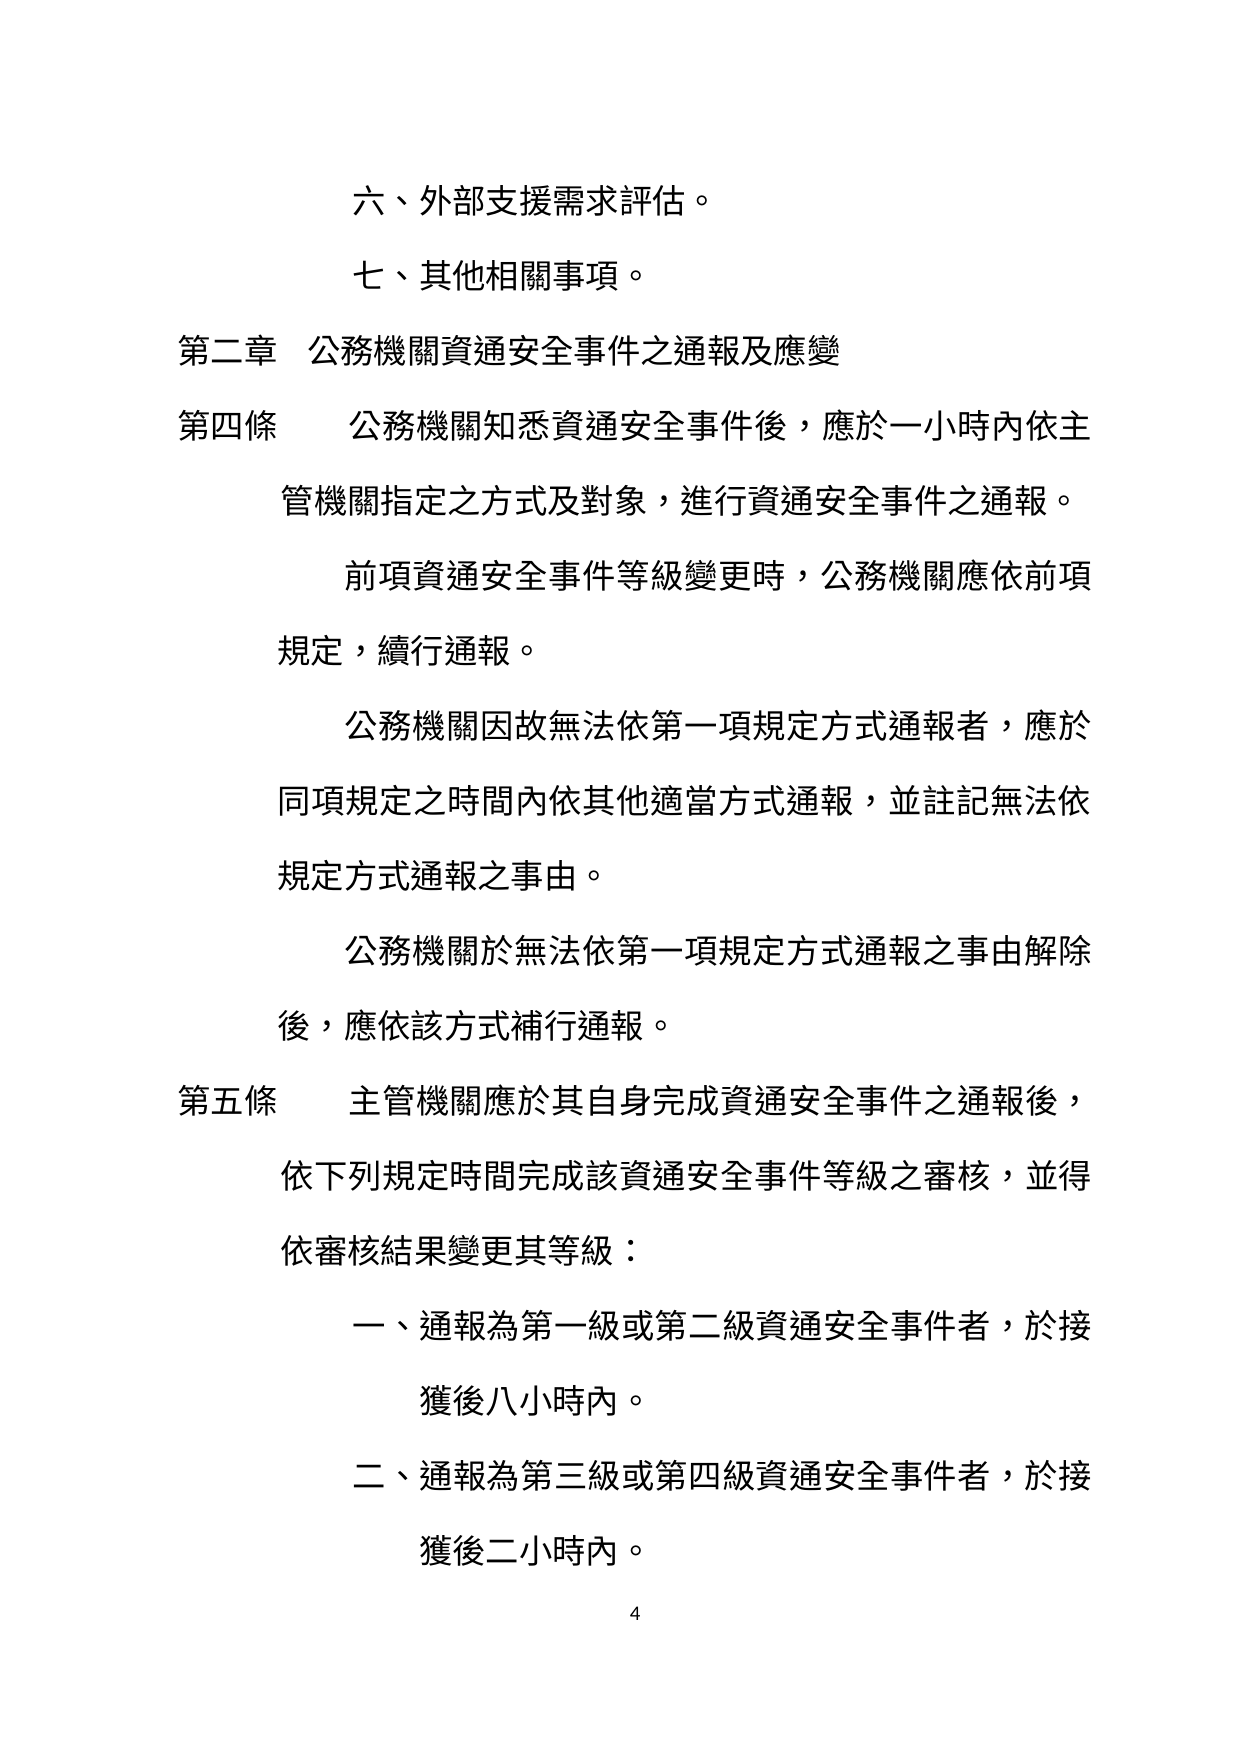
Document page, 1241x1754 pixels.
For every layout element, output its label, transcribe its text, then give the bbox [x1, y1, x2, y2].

text 第二章 公務機關資通安全事件之通報及應變 [177, 311, 1092, 386]
text 公務機關因故無法依第一項規定方式通報者，應於同項規定之時間內依其他適當方式通報，並註記無法依規定方式通報之事由。 [277, 686, 1092, 911]
text 前項資通安全事件等級變更時，公務機關應依前項規定，續行通報。 [277, 536, 1092, 686]
text 二、通報為第三級或第四級資通安全事件者，於接獲後二小時內。 [352, 1436, 1092, 1586]
text 第五條 主管機關應於其自身完成資通安全事件之通報後，依下列規定時間完成該資通安全事件等級之審核，並得依審核結果變更其等級： [177, 1061, 1092, 1286]
text 七、其他相關事項。 [352, 236, 1092, 311]
text 第四條 公務機關知悉資通安全事件後，應於一小時內依主管機關指定之方式及對象，進行資通安全事件之通報。 [177, 386, 1092, 536]
text 六、外部支援需求評估。 [352, 161, 1092, 236]
text 公務機關於無法依第一項規定方式通報之事由解除後，應依該方式補行通報。 [277, 911, 1092, 1061]
text 一、通報為第一級或第二級資通安全事件者，於接獲後八小時內。 [352, 1286, 1092, 1436]
